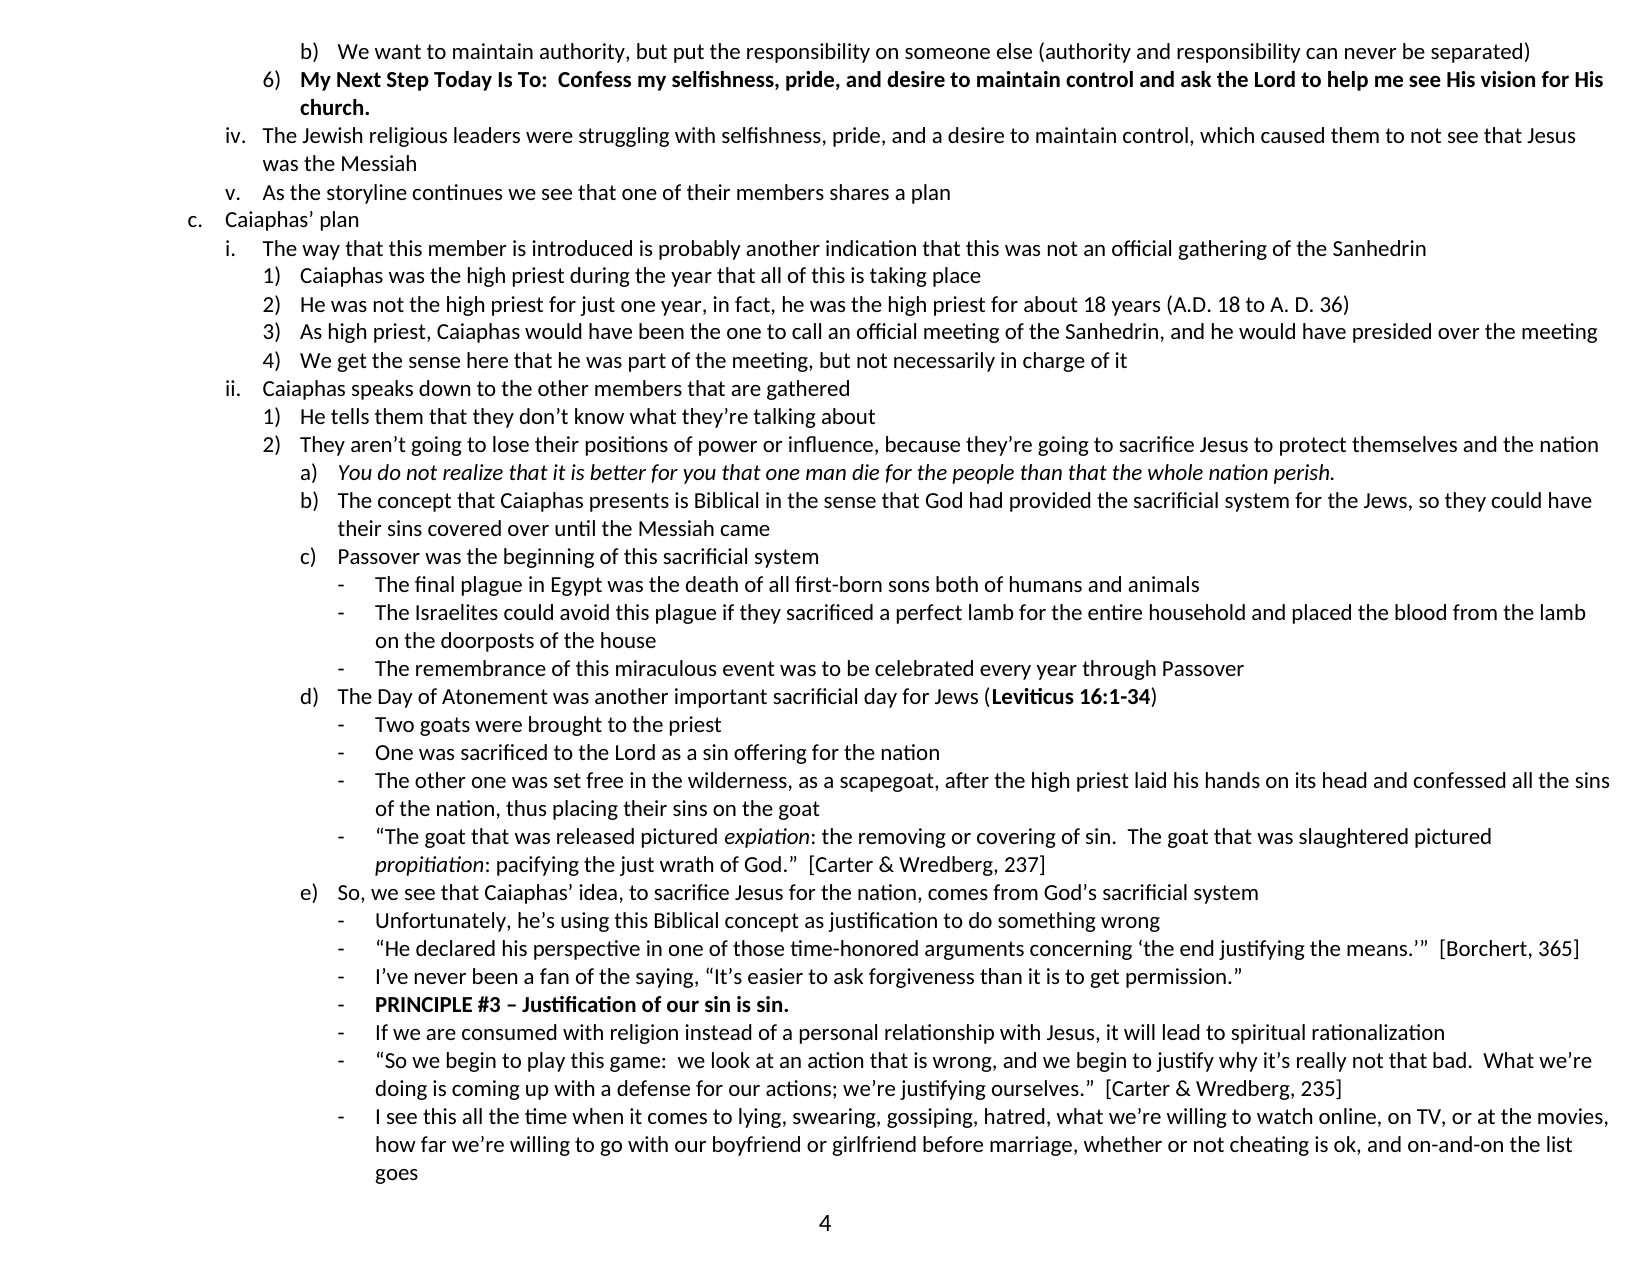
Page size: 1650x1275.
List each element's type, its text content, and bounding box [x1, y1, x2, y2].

list We get the sense here that he was part of the meeting, but not necessarily in charge of it [262, 346, 1612, 374]
list You do not realize that it is better for you that one man die for the people than that the whole nation perish. [300, 458, 1612, 486]
list “He declared his perspective in one of those time-honored arguments concerning ‘the end justifying the means.’” [Borchert, 365] [337, 934, 1612, 962]
list The concept that Caiaphas presents is Biblical in the sense that God had provided the sacrificial system for the Jews, so they could have their sins covered over until the Messiah came [300, 486, 1612, 542]
list The final plague in Egypt was the death of all first-born sons both of humans and animals [337, 570, 1612, 598]
list The Israelites could avoid this plague if they sacrificed a perfect lamb for the entire household and placed the blood from the lamb on the doorposts of the house [337, 598, 1612, 654]
list Caiaphas was the high priest during the year that all of this is taking place [262, 262, 1612, 290]
list The remembrance of this miraculous event was to be celebrated every year through Passover [337, 654, 1612, 682]
list He was not the high priest for just one year, in fact, he was the high priest for about 18 years (A.D. 18 to A. D. 36) [262, 290, 1612, 318]
list Caiaphas’ plan [187, 206, 1612, 234]
list The Jewish religious leaders were struggling with selfishness, pride, and a desire to maintain control, which caused them to not see that Jesus was the Messiah [225, 122, 1612, 178]
list We want to maintain authority, but put the responsibility on someone else (authority and responsibility can never be separated) [300, 37, 1612, 66]
list Passover was the beginning of this sacrificial system [300, 542, 1612, 570]
list He tells them that they don’t know what they’re talking about [262, 402, 1612, 430]
list They aren’t going to lose their positions of power or influence, because they’re going to sacrifice Jesus to protect themselves and the nation [262, 430, 1612, 458]
list If we are consumed with religion instead of a personal relationship with Jesus, it will lead to spiritual rationalization [337, 1018, 1612, 1046]
list So, we see that Caiaphas’ idea, to sacrifice Jesus for the nation, comes from God’s sacrificial system [300, 878, 1612, 906]
list Caiaphas speaks down to the other members that are gathered [225, 374, 1612, 402]
list The way that this member is introduced is probably another indication that this was not an official gathering of the Sanhedrin [225, 234, 1612, 262]
list As the storyline continues we see that one of their members shares a plan [225, 178, 1612, 206]
list Two goats were brought to the priest [337, 710, 1612, 738]
list The Day of Atonement was another important sacrificial day for Jews (Leviticus 16:1-34) [300, 682, 1612, 710]
list PRINCIPLE #3 – Justification of our sin is sin. [337, 990, 1612, 1018]
list The other one was set free in the wilderness, as a scapegoat, after the high priest laid his hands on its head and confessed all the sins of the nation, thus placing their sins on the goat [337, 766, 1612, 822]
list Unfortunately, he’s using this Biblical concept as justification to do something wrong [337, 906, 1612, 934]
list “So we begin to play this game: we look at an action that is wrong, and we begin to justify why it’s really not that bad. What we’re doing is coming up with a defense for our actions; we’re justifying ourselves.” [Carter & Wredberg, 235] [337, 1046, 1612, 1102]
list My Next Step Today Is To: Confess my selfishness, pride, and desire to maintain control and ask the Lord to help me see His vision for His church. [262, 66, 1612, 122]
list As high priest, Caiaphas would have been the one to call an official meeting of the Sanhedrin, and he would have presided over the meeting [262, 318, 1612, 346]
list I’ve never been a fan of the saying, “It’s easier to ask forgiveness than it is to get permission.” [337, 962, 1612, 990]
list I see this all the time when it comes to lying, swearing, gossiping, hatred, what we’re willing to watch online, on TV, or at the movies, how far we’re willing to go with our boyfriend or girlfriend before marriage, whether or not cheating is ok, and on-and-on the list goes [337, 1102, 1612, 1186]
list “The goat that was released pictured expiation: the removing or covering of sin. The goat that was slaughtered pictured propitiation: pacifying the just wrath of God.” [Carter & Wredberg, 237] [337, 822, 1612, 878]
list One was sacrificed to the Lord as a sin offering for the nation [337, 738, 1612, 766]
